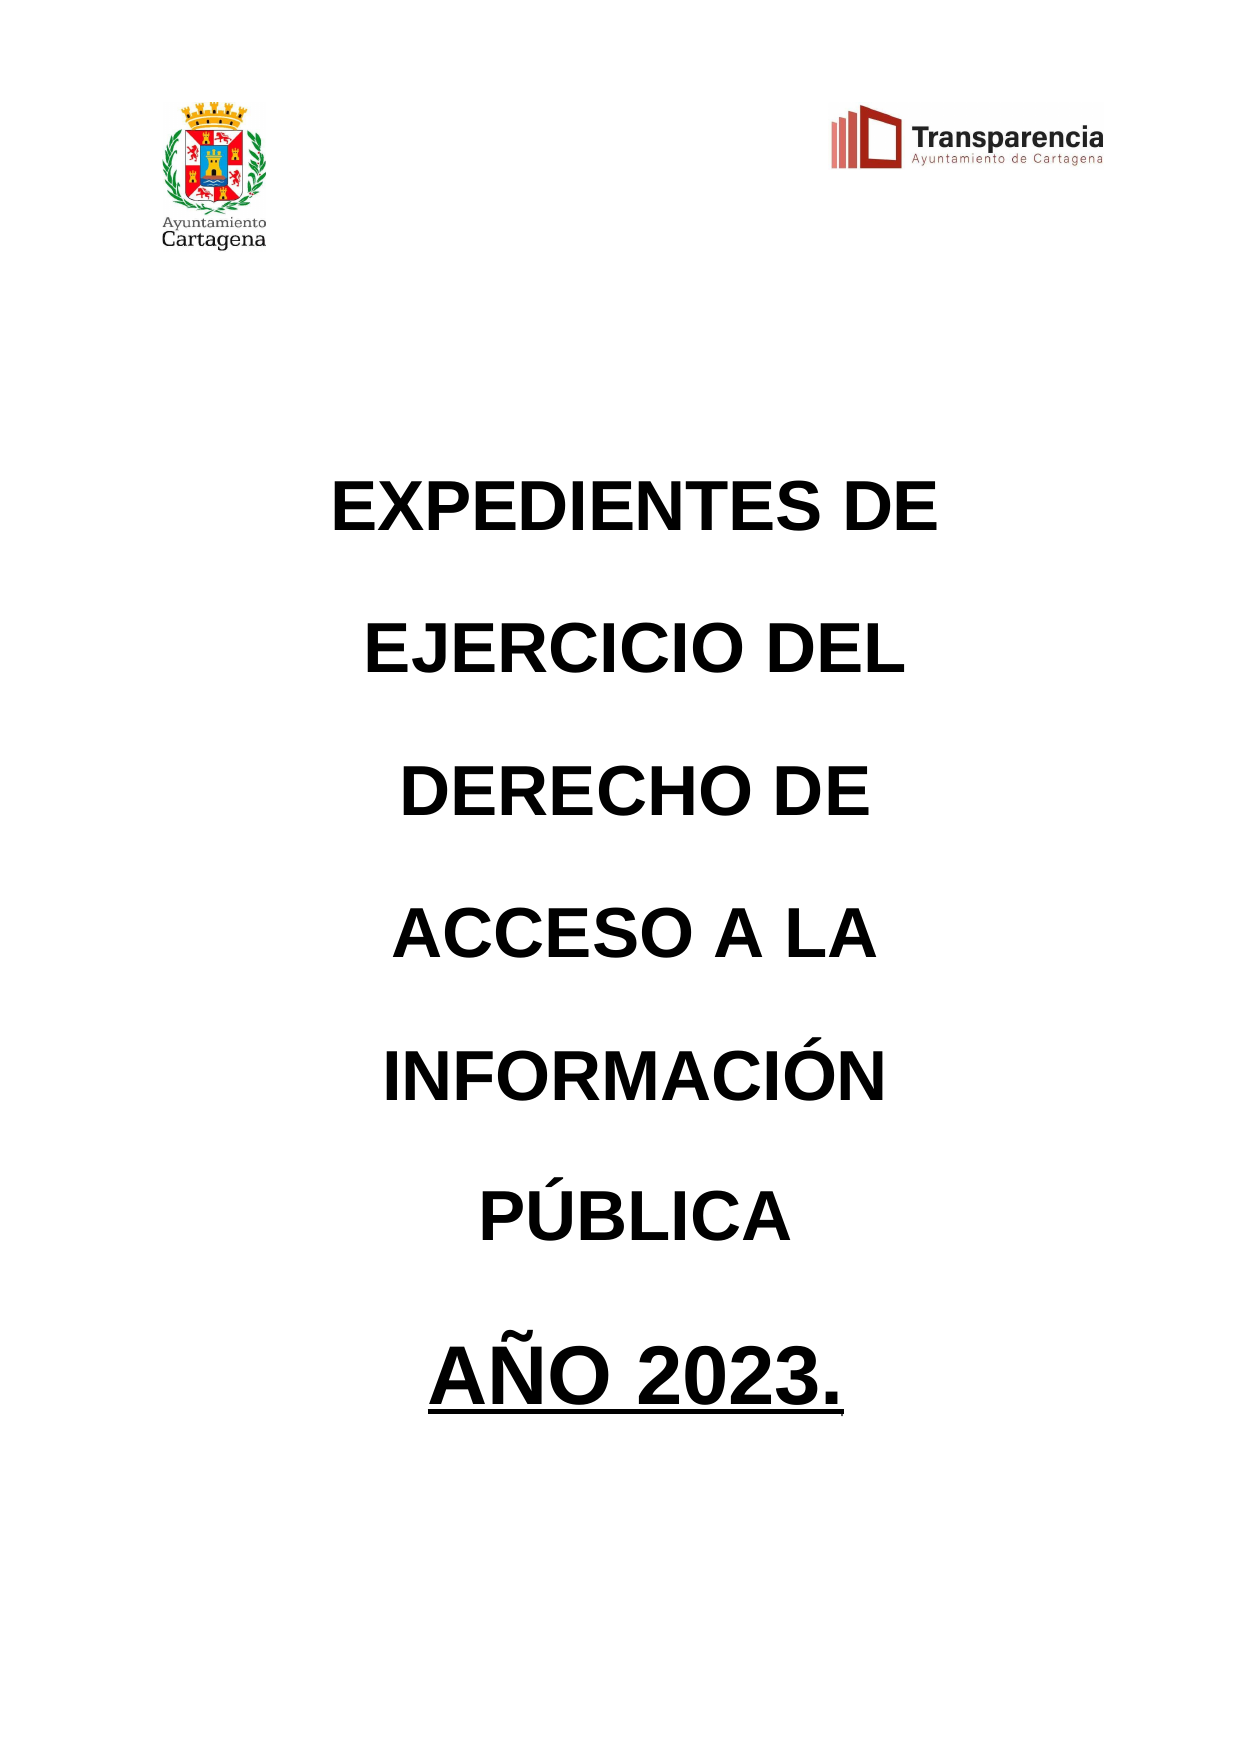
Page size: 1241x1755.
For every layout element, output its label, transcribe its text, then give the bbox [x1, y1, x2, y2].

text EXPEDIENTES DE EJERCICIO DEL DERECHO DE ACCESO A LA INFORMACIÓN [249, 464, 1021, 1115]
text AÑO 2023. [250, 1326, 1021, 1422]
text PÚBLICA [250, 1176, 1021, 1257]
